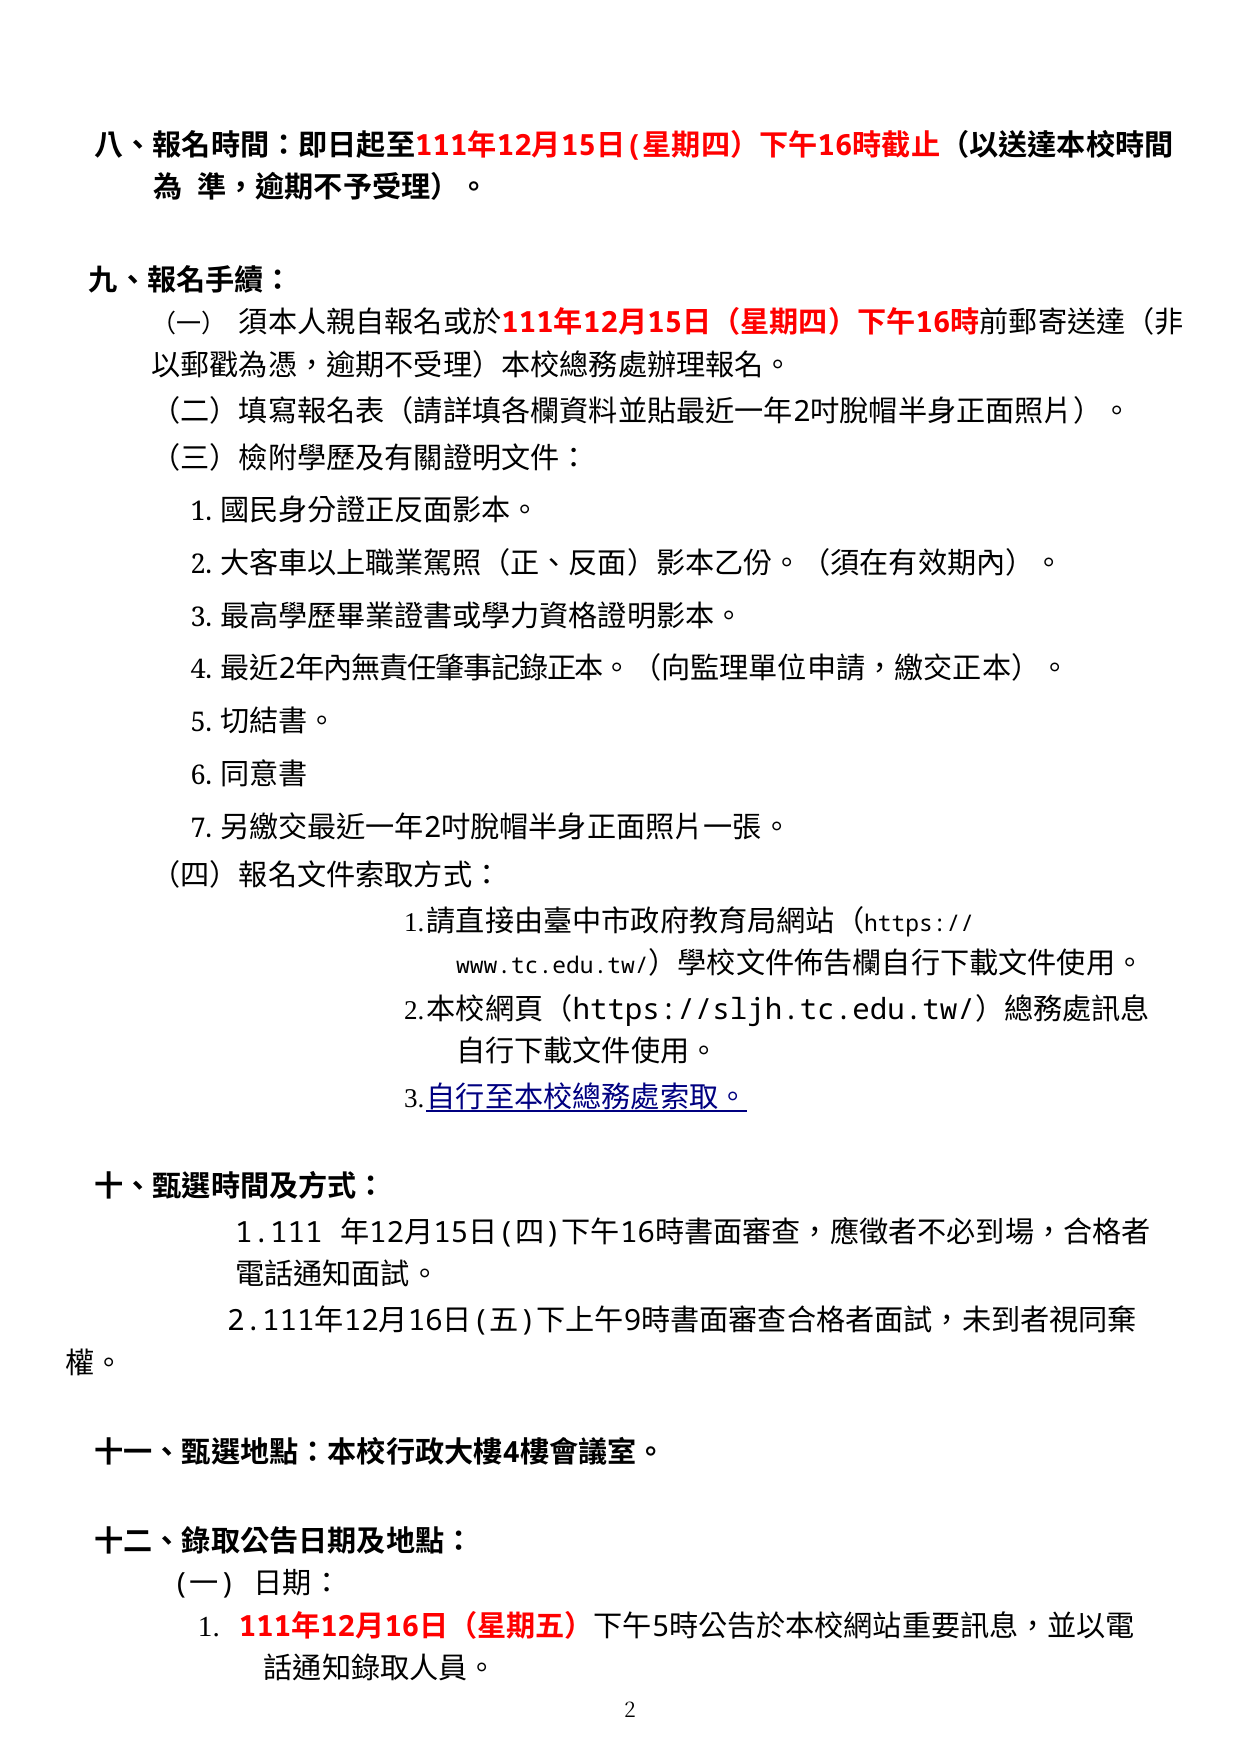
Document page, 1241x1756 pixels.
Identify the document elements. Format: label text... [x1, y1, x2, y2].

text （一） 須本人親自報名或於111年12月15日（星期四）下午16時前郵寄送達（非以郵戳為憑，逾期不受理）本校總務處辦理報名。 [151, 299, 1196, 384]
text 九、報名手續： [89, 257, 1190, 299]
list 大客車以上職業駕照（正、反面）影本乙份。（須在有效期內）。 [190, 539, 1196, 581]
list 111年12月16日（星期五）下午5時公告於本校網站重要訊息，並以電話通知錄取人員。 [198, 1602, 1156, 1687]
text （四）報名文件索取方式： [151, 851, 1196, 894]
list 另繳交最近一年2吋脫帽半身正面照片一張。 [190, 803, 1196, 846]
text 十二、錄取公告日期及地點： [64, 1517, 1156, 1560]
text 1.111 年12月15日(四)下午16時書面審查，應徵者不必到場，合格者電話通知面試。 [235, 1208, 1156, 1293]
list 最高學歷畢業證書或學力資格證明影本。 [190, 592, 1196, 634]
list 最近2年內無責任肇事記錄正本。（向監理單位申請，繳交正本）。 [190, 645, 1196, 687]
list 切結書。 [190, 698, 1196, 740]
list 自行至本校總務處索取。 [404, 1074, 1156, 1116]
text 十一、甄選地點：本校行政大樓4樓會議室。 [64, 1428, 1156, 1471]
list 本校網頁（https://sljh.tc.edu.tw/）總務處訊息自行下載文件使用。 [404, 985, 1156, 1070]
list 請直接由臺中市政府教育局網站（https://www.tc.edu.tw/）學校文件佈告欄自行下載文件使用。 [404, 897, 1156, 982]
list 國民身分證正反面影本。 [190, 486, 1196, 528]
text （三）檢附學歷及有關證明文件： [151, 435, 1196, 477]
list 同意書 [190, 751, 1196, 793]
text (一) 日期： [172, 1560, 1196, 1602]
text 2.111年12月16日(五)下上午9時書面審查合格者面試，未到者視同棄權。 [65, 1297, 1156, 1381]
text 八、報名時間：即日起至111年12月15日(星期四）下午16時截止（以送達本校時間為 準，逾期不予受理）。 [94, 121, 1190, 206]
text （二）填寫報名表（請詳填各欄資料並貼最近一年2吋脫帽半身正面照片）。 [151, 388, 1196, 430]
text 十、甄選時間及方式： [64, 1163, 1156, 1205]
